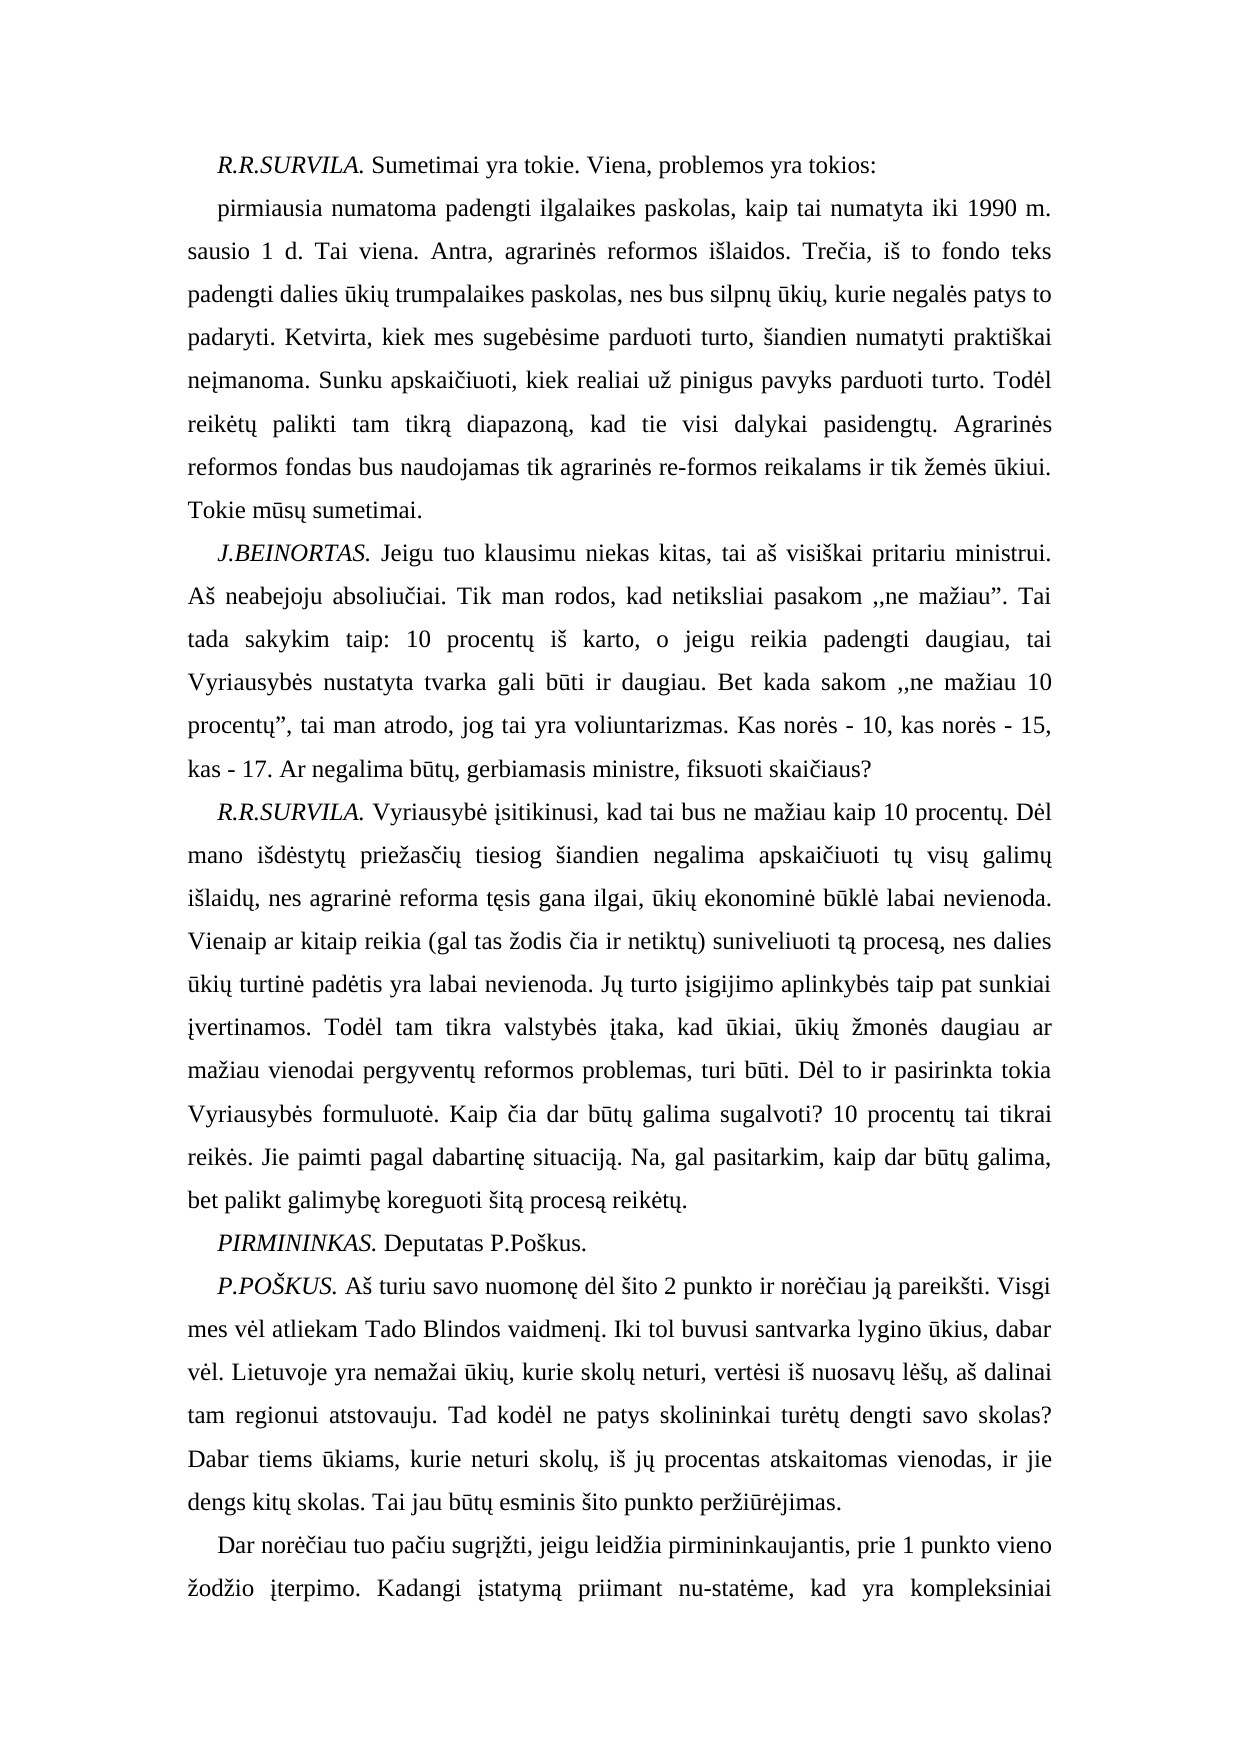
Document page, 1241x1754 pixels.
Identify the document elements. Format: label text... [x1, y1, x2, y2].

text R.R.SURVILA. Sumetimai yra tokie. Viena, problemos yra tokios: [187, 150, 1053, 179]
text R.R.SURVILA. Vyriausybė įsitikinusi, kad tai bus ne mažiau kaip 10 procentų. Dėl mano išdėstytų priežasčių tiesiog šiandien negalima apskaičiuoti tų visų galimų išlaidų, nes agrarinė reforma tęsis gana ilgai, ūkių ekonominė būklė labai nevienoda. Vienaip ar kitaip reikia (gal tas žodis čia ir netiktų) suniveliuoti tą procesą, nes dalies ūkių turtinė padėtis yra labai nevienoda. Jų turto įsigijimo aplinkybės taip pat sunkiai įvertinamos. Todėl tam tikra valstybės įtaka, kad ūkiai, ūkių žmonės daugiau ar mažiau vienodai pergyventų reformos problemas, turi būti. Dėl to ir pasirinkta tokia Vyriausybės formuluotė. Kaip čia dar būtų galima sugalvoti? 10 procentų tai tikrai reikės. Jie paimti pagal dabartinę situaciją. Na, gal pasitarkim, kaip dar būtų galima, bet palikt galimybę koreguoti šitą procesą reikėtų. [187, 797, 1053, 1214]
text pirmiausia numatoma padengti ilgalaikes paskolas, kaip tai numatyta iki 1990 m. sausio 1 d. Tai viena. Antra, agrarinės reformos išlaidos. Trečia, iš to fondo teks padengti dalies ūkių trumpalaikes paskolas, nes bus silpnų ūkių, kurie negalės patys to padaryti. Ketvirta, kiek mes sugebėsime parduoti turto, šiandien numatyti praktiškai neįmanoma. Sunku apskaičiuoti, kiek realiai už pinigus pavyks parduoti turto. Todėl reikėtų palikti tam tikrą diapazoną, kad tie visi dalykai pasidengtų. Agrarinės reformos fondas bus naudojamas tik agrarinės re-formos reikalams ir tik žemės ūkiui. Tokie mūsų sumetimai. [187, 193, 1053, 524]
text PIRMININKAS. Deputatas P.Poškus. [187, 1228, 1053, 1257]
text J.BEINORTAS. Jeigu tuo klausimu niekas kitas, tai aš visiškai pritariu ministrui. Aš neabejoju absoliučiai. Tik man rodos, kad netiksliai pasakom ,,ne mažiau”. Tai tada sakykim taip: 10 procentų iš karto, o jeigu reikia padengti daugiau, tai Vyriausybės nustatyta tvarka gali būti ir daugiau. Bet kada sakom ,,ne mažiau 10 procentų”, tai man atrodo, jog tai yra voliuntarizmas. Kas norės - 10, kas norės - 15, kas - 17. Ar negalima būtų, gerbiamasis ministre, fiksuoti skaičiaus? [187, 538, 1053, 782]
text P.POŠKUS. Aš turiu savo nuomonę dėl šito 2 punkto ir norėčiau ją pareikšti. Visgi mes vėl atliekam Tado Blindos vaidmenį. Iki tol buvusi santvarka lygino ūkius, dabar vėl. Lietuvoje yra nemažai ūkių, kurie skolų neturi, vertėsi iš nuosavų lėšų, aš dalinai tam regionui atstovauju. Tad kodėl ne patys skolininkai turėtų dengti savo skolas? Dabar tiems ūkiams, kurie neturi skolų, iš jų procentas atskaitomas vienodas, ir jie dengs kitų skolas. Tai jau būtų esminis šito punkto peržiūrėjimas. [187, 1271, 1053, 1516]
text Dar norėčiau tuo pačiu sugrįžti, jeigu leidžia pirmininkaujantis, prie 1 punkto vieno žodžio įterpimo. Kadangi įstatymą priimant nu-statėme, kad yra kompleksiniai [187, 1530, 1053, 1602]
